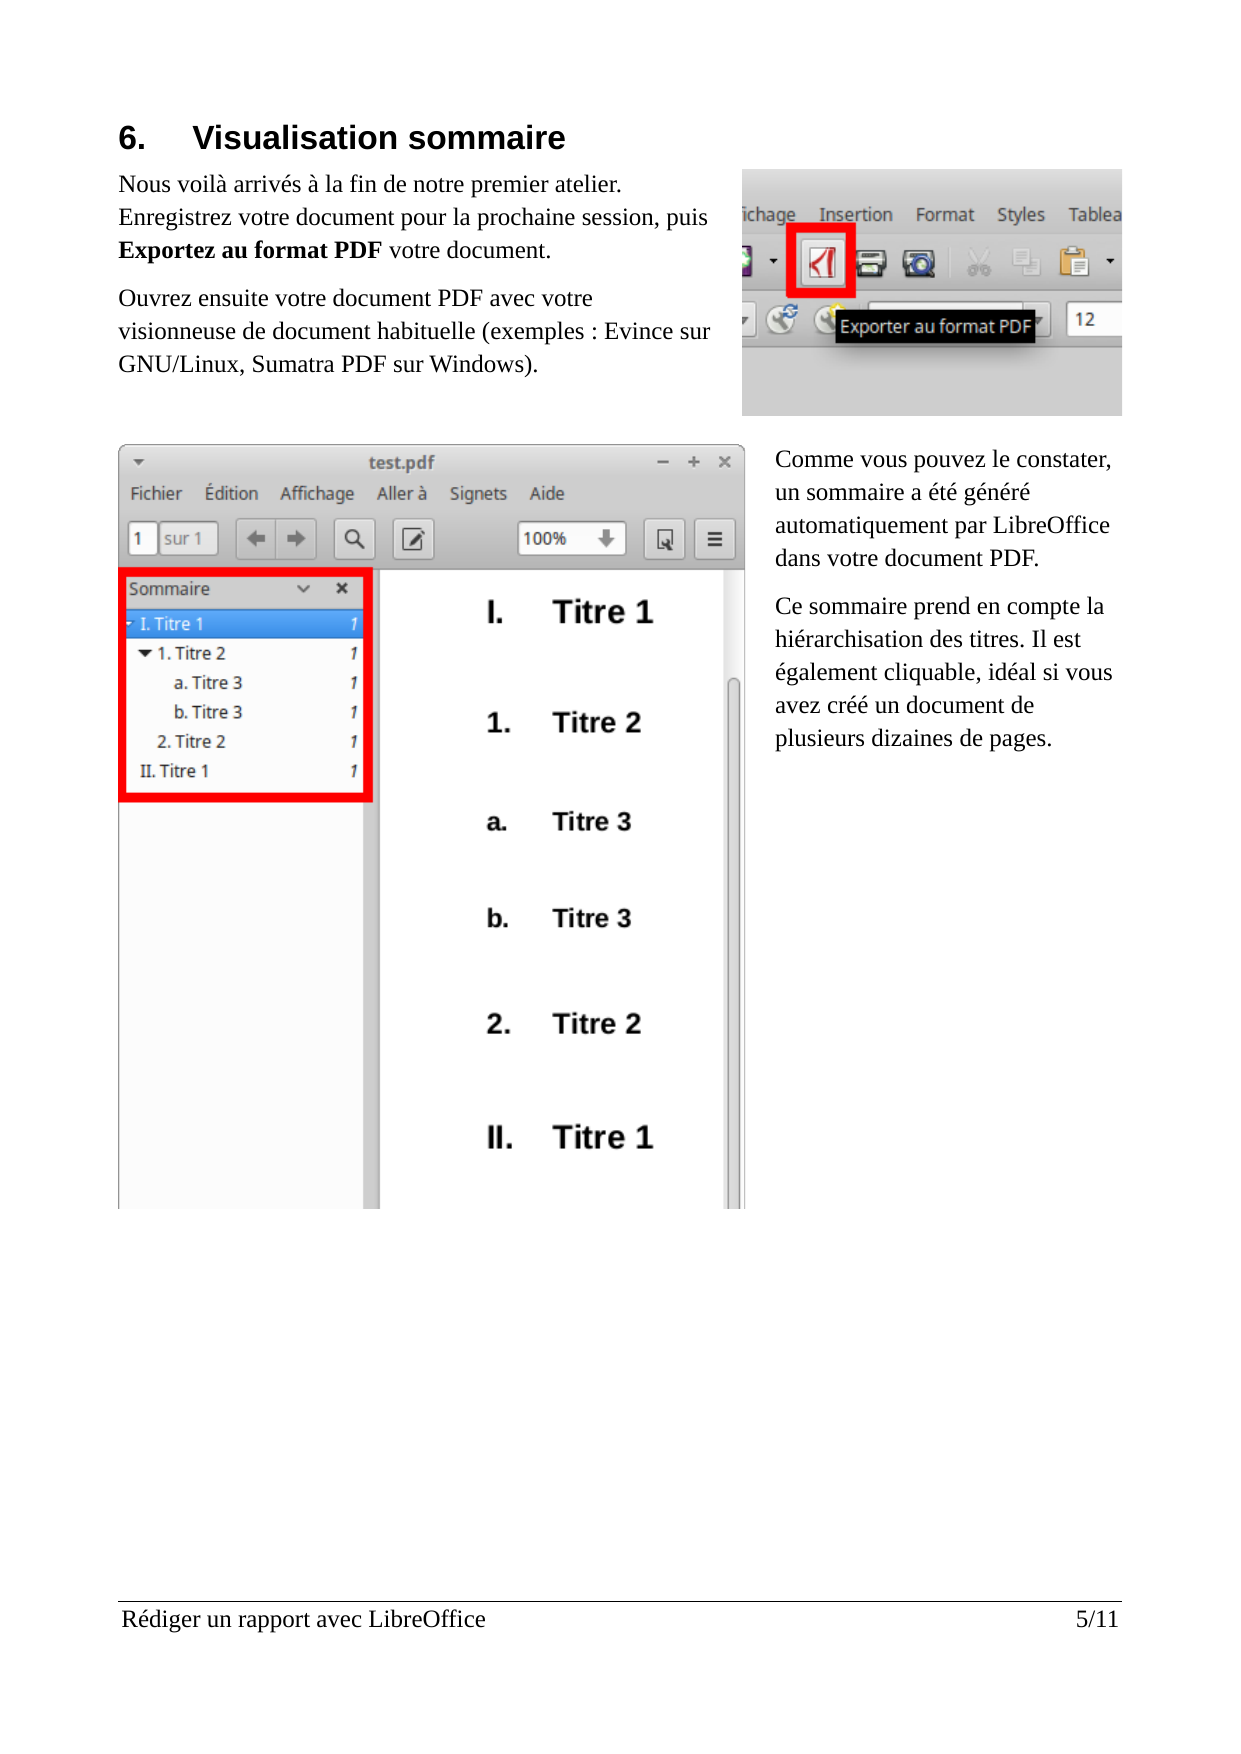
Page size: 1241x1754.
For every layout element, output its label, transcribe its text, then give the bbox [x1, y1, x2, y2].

text Comme vous pouvez le constater, un sommaire a été généré automatiquement par LibreOffice dans votre document PDF. [746, 444, 1122, 572]
subtitle Visualisation sommaire [118, 118, 1122, 157]
text Ouvrez ensuite votre document PDF avec votre visionneuse de document habituelle (exemples : Evince sur GNU/Linux, Sumatra PDF sur Windows). [118, 283, 742, 378]
picture [742, 169, 1123, 416]
text Nous voilà arrivés à la fin de notre premier atelier. Enregistrez votre document pour la prochaine session, puis Exportez au format PDF votre document. [118, 169, 742, 264]
text Ce sommaire prend en compte la hiérarchisation des titres. Il est également cliquable, idéal si vous avez créé un document de plusieurs dizaines de pages. [746, 591, 1122, 752]
picture [118, 444, 746, 1209]
